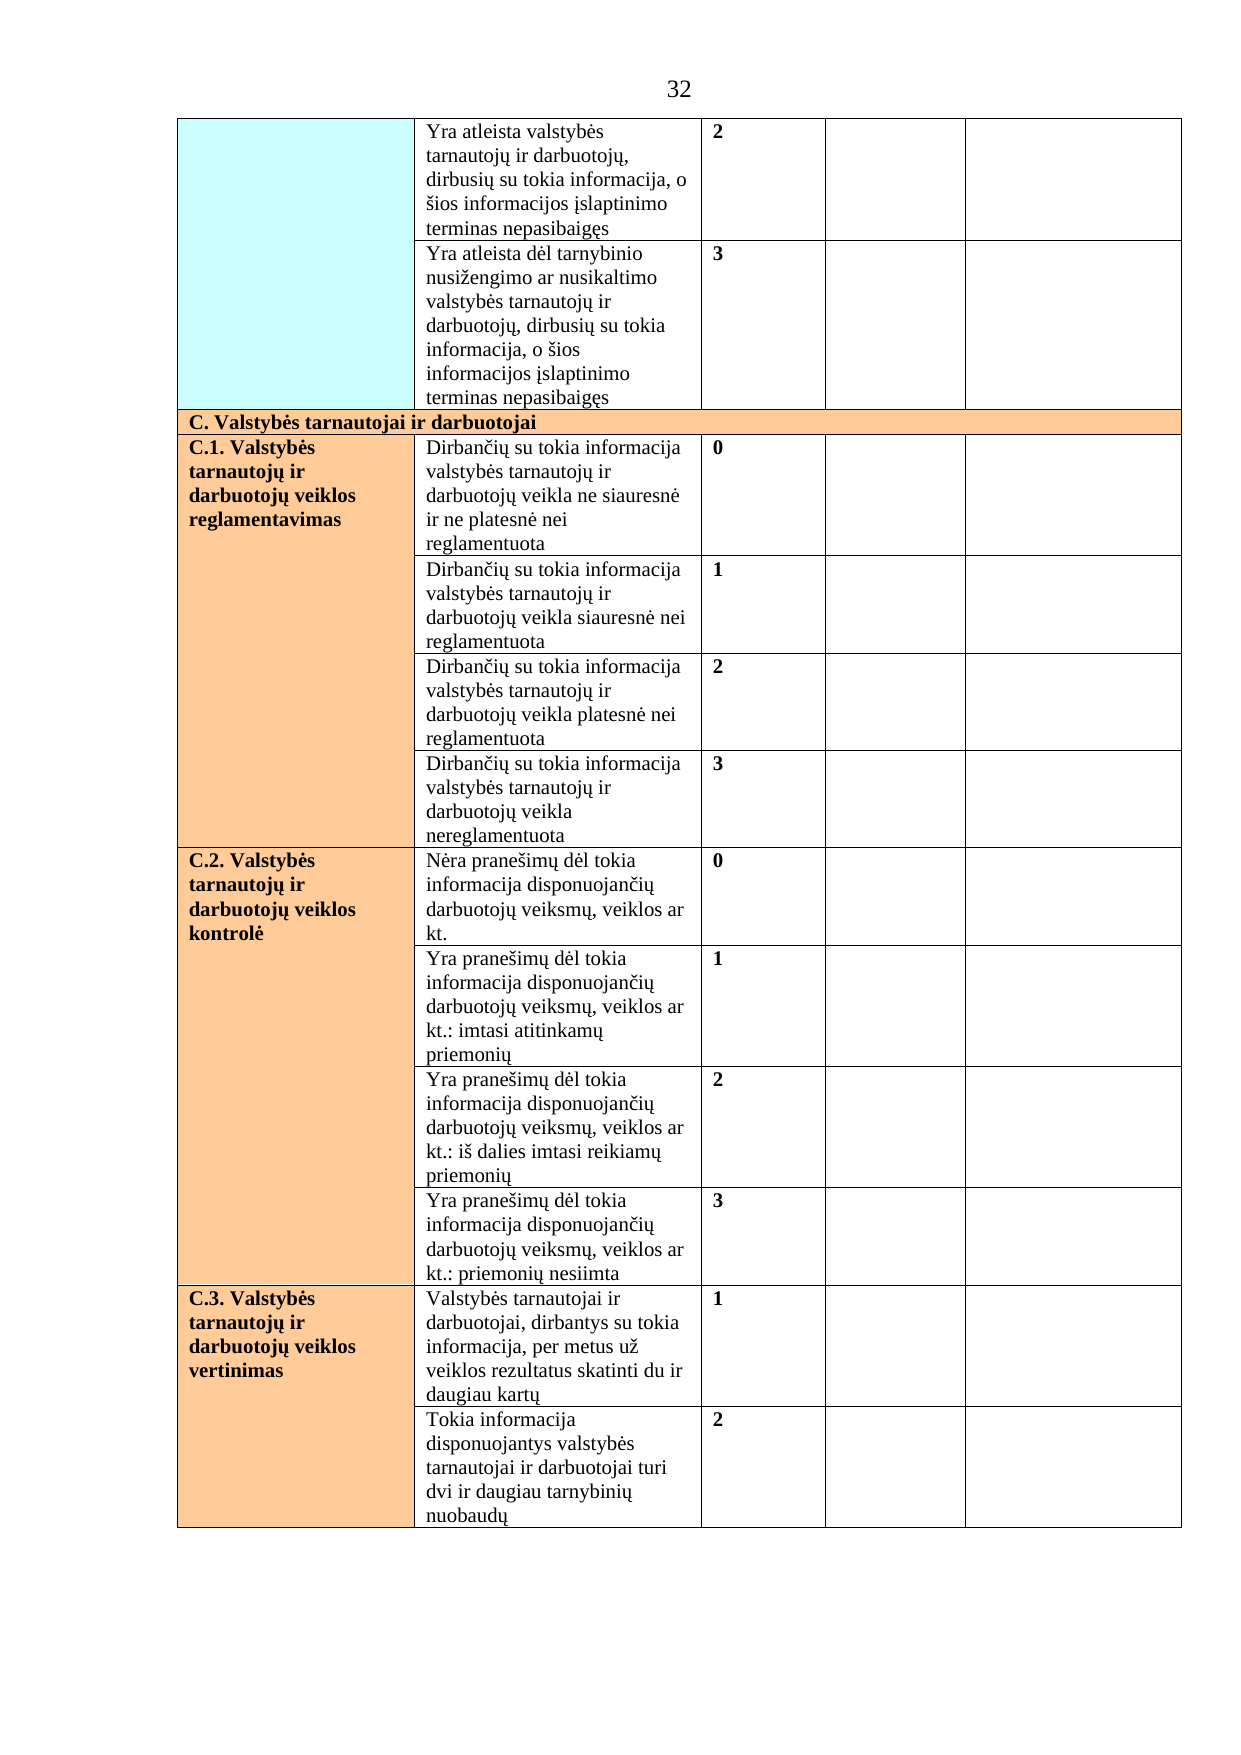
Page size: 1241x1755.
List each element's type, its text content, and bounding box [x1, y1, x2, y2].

table_cell 1 [702, 1286, 825, 1406]
table_cell [826, 1407, 965, 1527]
table_cell 2 [702, 1067, 825, 1187]
table_cell [826, 946, 965, 1066]
table_cell 0 [702, 435, 825, 555]
table_cell 2 [702, 119, 825, 239]
table_cell 1 [702, 946, 825, 1066]
table_cell C.2. Valstybės tarnautojų ir darbuotojų veiklos kontrolė [178, 848, 414, 1284]
table_cell 3 [702, 1188, 825, 1284]
table_cell [966, 946, 1181, 1066]
table_cell Dirbančių su tokia informacija valstybės tarnautojų ir darbuotojų veikla nereglamentuota [415, 751, 701, 847]
table_cell Dirbančių su tokia informacija valstybės tarnautojų ir darbuotojų veikla siauresnė nei reglamentuota [415, 556, 701, 653]
table_cell 2 [702, 1407, 825, 1527]
table_cell Dirbančių su tokia informacija valstybės tarnautojų ir darbuotojų veikla platesnė nei reglamentuota [415, 654, 701, 750]
table_cell [966, 1067, 1181, 1187]
table_cell [826, 751, 965, 847]
table_cell [966, 1286, 1181, 1406]
table_cell [178, 119, 414, 409]
table_cell [826, 435, 965, 555]
table_cell C.1. Valstybės tarnautojų ir darbuotojų veiklos reglamentavimas [178, 435, 414, 847]
table_cell 2 [702, 654, 825, 750]
table_cell Valstybės tarnautojai ir darbuotojai, dirbantys su tokia informacija, per metus už veiklos rezultatus skatinti du ir daugiau kartų [415, 1286, 701, 1406]
table_cell [826, 1188, 965, 1284]
table_cell 1 [702, 556, 825, 653]
table_cell Yra pranešimų dėl tokia informacija disponuojančių darbuotojų veiksmų, veiklos ar kt.: priemonių nesiimta [415, 1188, 701, 1284]
table_cell [826, 654, 965, 750]
table_cell Yra pranešimų dėl tokia informacija disponuojančių darbuotojų veiksmų, veiklos ar kt.: imtasi atitinkamų priemonių [415, 946, 701, 1066]
table_cell [826, 1286, 965, 1406]
table_cell [966, 556, 1181, 653]
table_cell [826, 119, 965, 239]
table_cell C. Valstybės tarnautojai ir darbuotojai [178, 410, 1181, 434]
table_cell [966, 654, 1181, 750]
table_cell [966, 1188, 1181, 1284]
table_cell [966, 848, 1181, 944]
table_cell 3 [702, 241, 825, 409]
table_cell Yra atleista valstybės tarnautojų ir darbuotojų, dirbusių su tokia informacija, o šios informacijos įslaptinimo terminas nepasibaigęs [415, 119, 701, 239]
table_cell [826, 241, 965, 409]
table_cell [826, 1067, 965, 1187]
table_cell [966, 1407, 1181, 1527]
table_cell 3 [702, 751, 825, 847]
table_cell [826, 556, 965, 653]
table_cell Yra atleista dėl tarnybinio nusižengimo ar nusikaltimo valstybės tarnautojų ir darbuotojų, dirbusių su tokia informacija, o šios informacijos įslaptinimo terminas nepasibaigęs [415, 241, 701, 409]
table_cell Yra pranešimų dėl tokia informacija disponuojančių darbuotojų veiksmų, veiklos ar kt.: iš dalies imtasi reikiamų priemonių [415, 1067, 701, 1187]
table_cell Tokia informacija disponuojantys valstybės tarnautojai ir darbuotojai turi dvi ir daugiau tarnybinių nuobaudų [415, 1407, 701, 1527]
table_cell [826, 848, 965, 944]
table_cell Dirbančių su tokia informacija valstybės tarnautojų ir darbuotojų veikla ne siauresnė ir ne platesnė nei reglamentuota [415, 435, 701, 555]
table_cell C.3. Valstybės tarnautojų ir darbuotojų veiklos vertinimas [178, 1286, 414, 1527]
table_cell [966, 435, 1181, 555]
table_cell [966, 119, 1181, 239]
table_cell 0 [702, 848, 825, 944]
table_cell Nėra pranešimų dėl tokia informacija disponuojančių darbuotojų veiksmų, veiklos ar kt. [415, 848, 701, 944]
table_cell [966, 241, 1181, 409]
table_cell [966, 751, 1181, 847]
